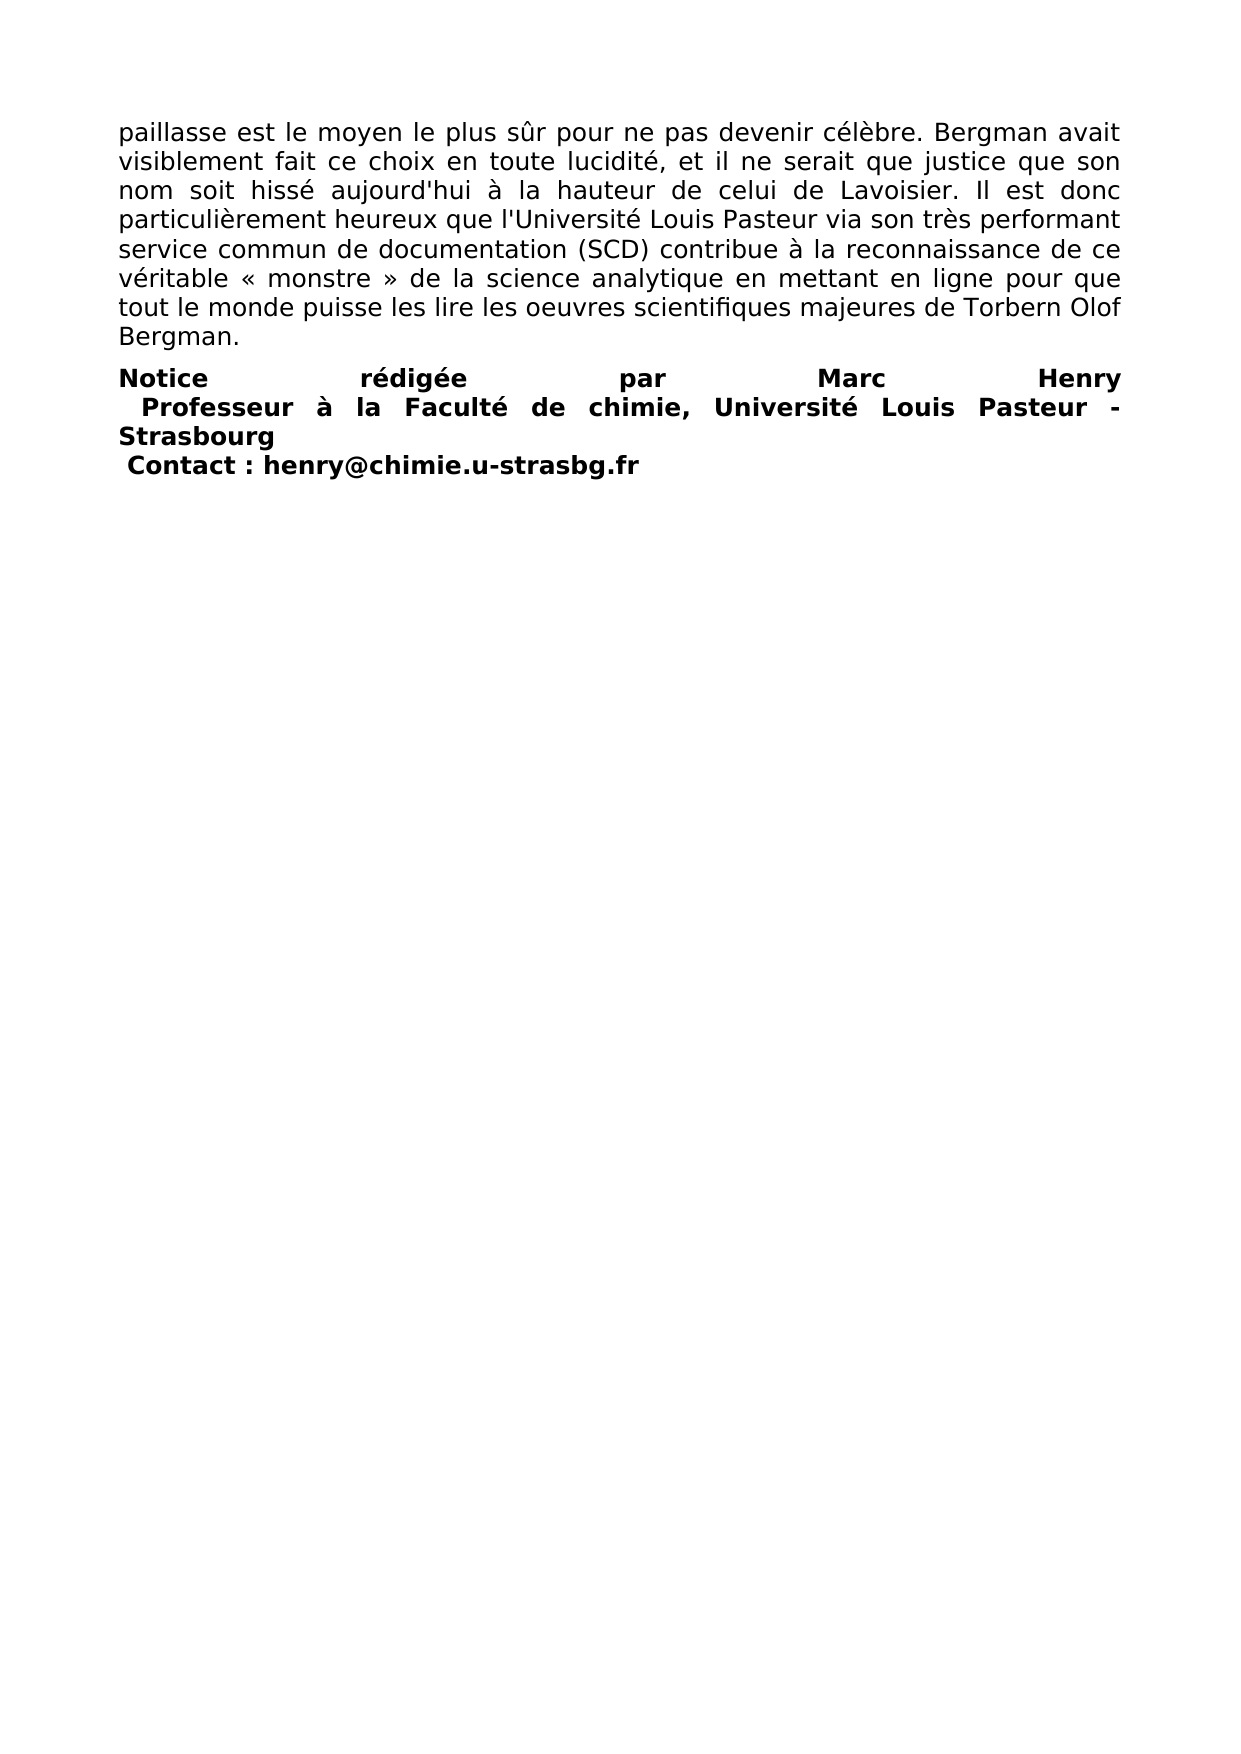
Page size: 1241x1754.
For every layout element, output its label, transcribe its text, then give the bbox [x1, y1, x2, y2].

text Notice rédigée par Marc Henry Professeur à la Faculté de chimie, Université Louis Pasteur - Strasbourg Contact : henry@chimie.u-strasbg.fr [118, 364, 1122, 481]
text paillasse est le moyen le plus sûr pour ne pas devenir célèbre. Bergman avait visiblement fait ce choix en toute lucidité, et il ne serait que justice que son nom soit hissé aujourd'hui à la hauteur de celui de Lavoisier. Il est donc particulièrement heureux que l'Université Louis Pasteur via son très performant service commun de documentation (SCD) contribue à la reconnaissance de ce véritable « monstre » de la science analytique en mettant en ligne pour que tout le monde puisse les lire les oeuvres scientifiques majeures de Torbern Olof Bergman. [118, 118, 1122, 351]
